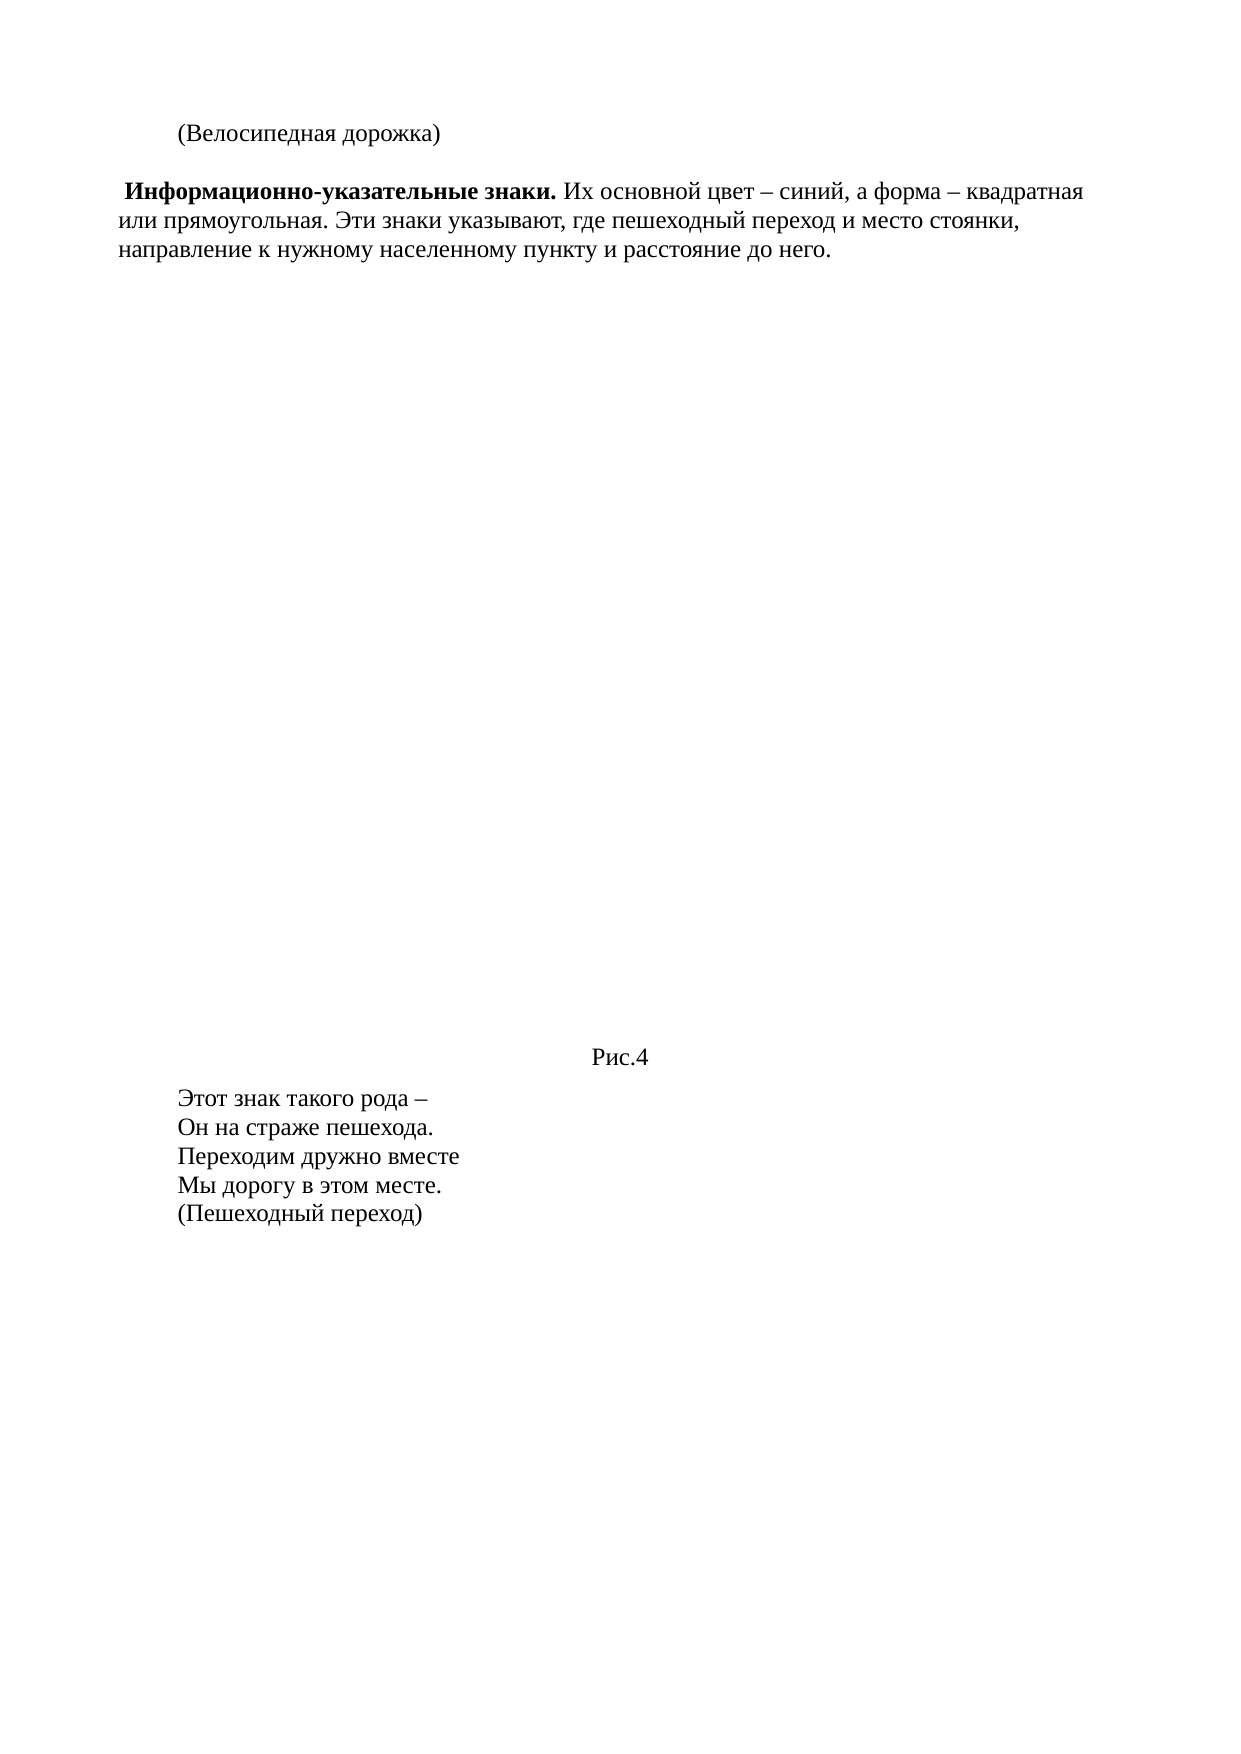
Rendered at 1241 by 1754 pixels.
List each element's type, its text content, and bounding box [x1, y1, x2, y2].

text Информационно-указательные знаки. Их основной цвет – синий, а форма – квадратная или прямоугольная. Эти знаки указывают, где пешеходный переход и место стоянки, направление к нужному населенному пункту и расстояние до него. [118, 176, 1122, 263]
text Этот знак такого рода – Он на страже пешехода. Переходим дружно вместе Мы дорогу в этом месте. (Пешеходный переход) [177, 1083, 1063, 1227]
text Рис.4 [118, 1042, 1122, 1071]
text (Велосипедная дорожка) [177, 118, 1063, 147]
